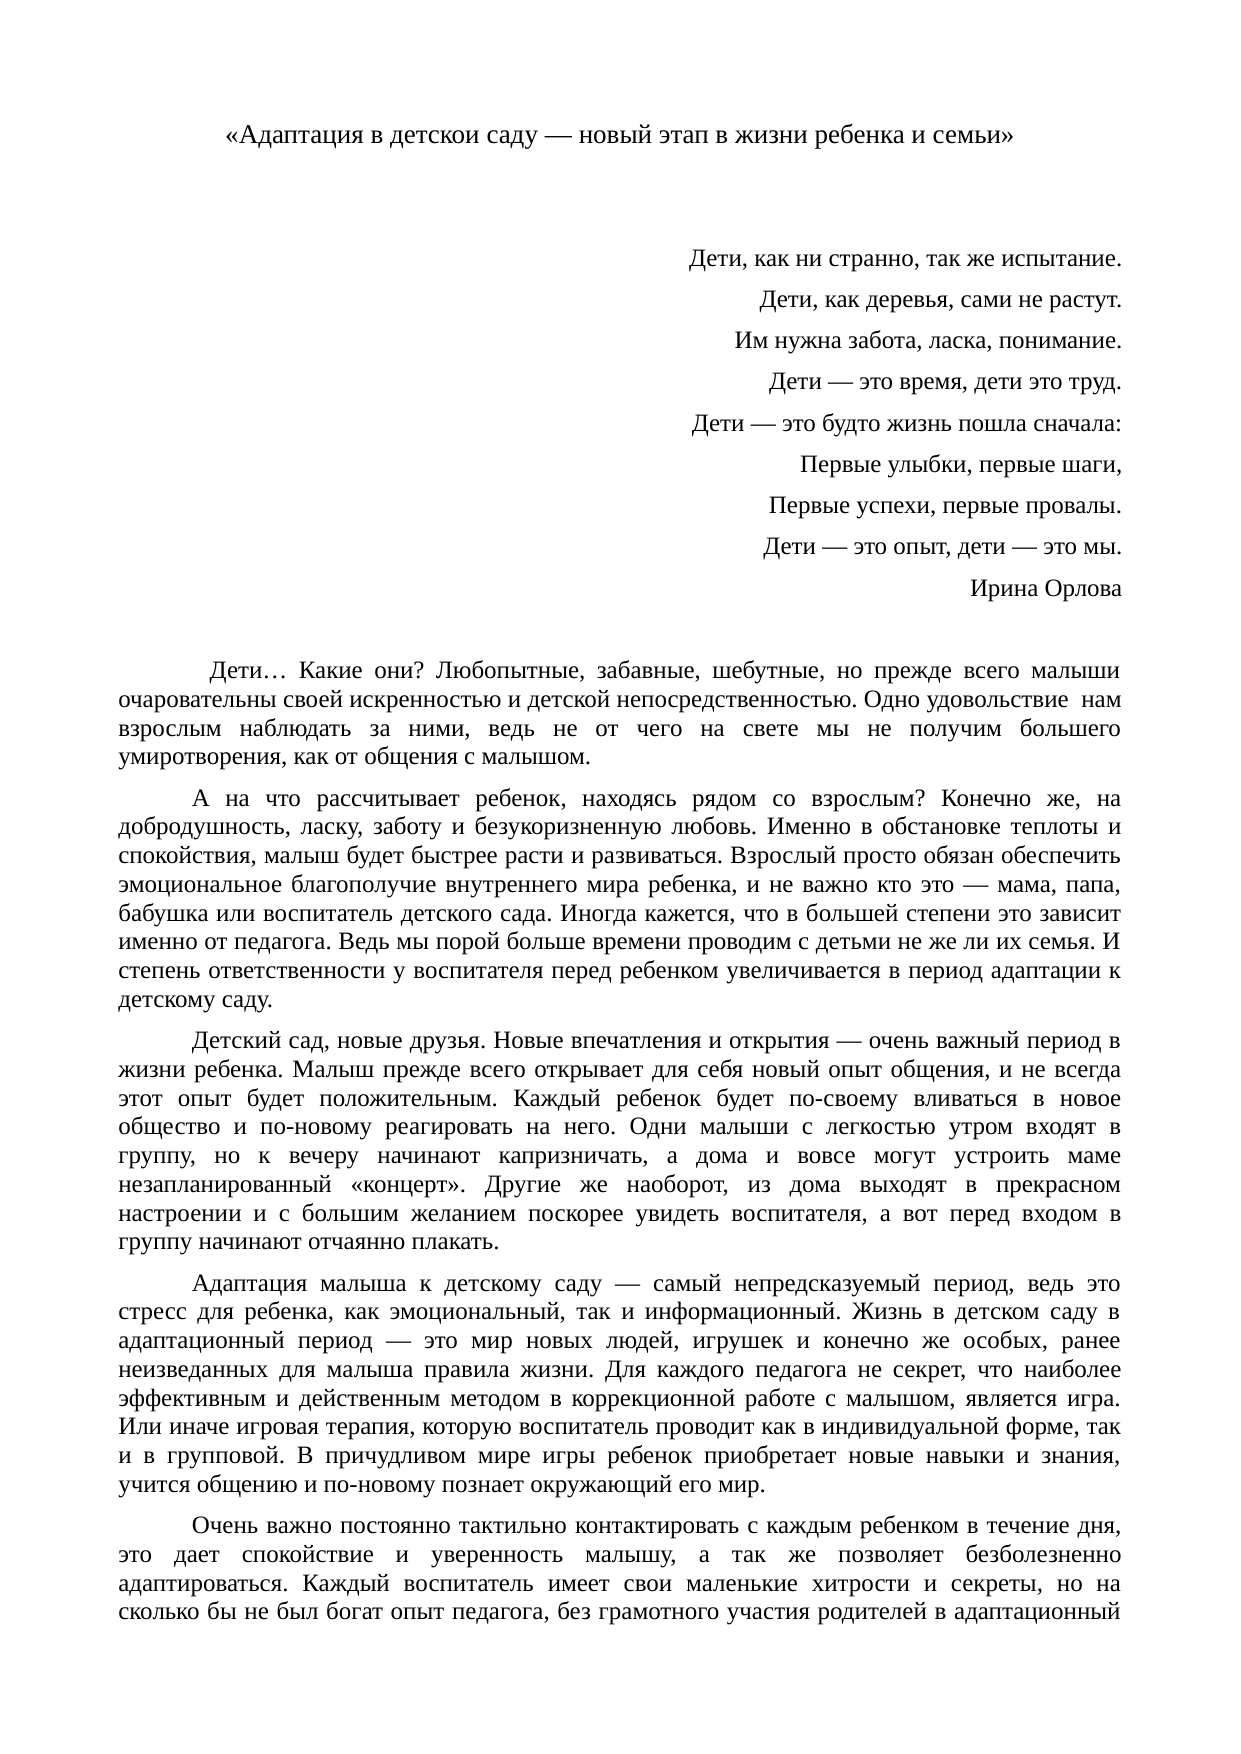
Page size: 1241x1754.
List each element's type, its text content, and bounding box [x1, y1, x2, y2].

text Дети — это будто жизнь пошла сначала: [118, 408, 1122, 436]
text Очень важно постоянно тактильно контактировать с каждым ребенком в течение дня, это дает спокойствие и уверенность малышу, а так же позволяет безболезненно адаптироваться. Каждый воспитатель имеет свои маленькие хитрости и секреты, но на сколько бы не был богат опыт педагога, без грамотного участия родителей в адаптационный [118, 1510, 1122, 1625]
text Дети — это время, дети это труд. [118, 366, 1122, 395]
text «Адаптация в детскои саду — новый этап в жизни ребенка и семьи» [118, 118, 1122, 149]
text Ирина Орлова [118, 573, 1122, 601]
text Детский сад, новые друзья. Новые впечатления и открытия — очень важный период в жизни ребенка. Малыш прежде всего открывает для себя новый опыт общения, и не всегда этот опыт будет положительным. Каждый ребенок будет по-своему вливаться в новое общество и по-новому реагировать на него. Одни малыши с легкостью утром входят в группу, но к вечеру начинают капризничать, а дома и вовсе могут устроить маме незапланированный «концерт». Другие же наоборот, из дома выходят в прекрасном настроении и с большим желанием поскорее увидеть воспитателя, а вот перед входом в группу начинают отчаянно плакать. [118, 1025, 1122, 1255]
text Дети, как ни странно, так же испытание. [118, 243, 1122, 271]
text Дети, как деревья, сами не растут. [118, 284, 1122, 313]
text Первые успехи, первые провалы. [118, 490, 1122, 519]
text Адаптация малыша к детскому саду — самый непредсказуемый период, ведь это стресс для ребенка, как эмоциональный, так и информационный. Жизнь в детском саду в адаптационный период — это мир новых людей, игрушек и конечно же особых, ранее неизведанных для малыша правила жизни. Для каждого педагога не секрет, что наиболее эффективным и действенным методом в коррекционной работе с малышом, является игра. Или иначе игровая терапия, которую воспитатель проводит как в индивидуальной форме, так и в групповой. В причудливом мире игры ребенок приобретает новые навыки и знания, учится общению и по-новому познает окружающий его мир. [118, 1268, 1122, 1498]
text Дети… Какие они? Любопытные, забавные, шебутные, но прежде всего малыши очаровательны своей искренностью и детской непосредственностью. Одно удовольствие нам взрослым наблюдать за ними, ведь не от чего на свете мы не получим большего умиротворения, как от общения с малышом. [118, 655, 1122, 770]
text Дети — это опыт, дети — это мы. [118, 531, 1122, 560]
text А на что рассчитывает ребенок, находясь рядом со взрослым? Конечно же, на добродушность, ласку, заботу и безукоризненную любовь. Именно в обстановке теплоты и спокойствия, малыш будет быстрее расти и развиваться. Взрослый просто обязан обеспечить эмоциональное благополучие внутреннего мира ребенка, и не важно кто это — мама, папа, бабушка или воспитатель детского сада. Иногда кажется, что в большей степени это зависит именно от педагога. Ведь мы порой больше времени проводим с детьми не же ли их семья. И степень ответственности у воспитателя перед ребенком увеличивается в период адаптации к детскому саду. [118, 783, 1122, 1013]
text Им нужна забота, ласка, понимание. [118, 325, 1122, 354]
text Первые улыбки, первые шаги, [118, 449, 1122, 478]
